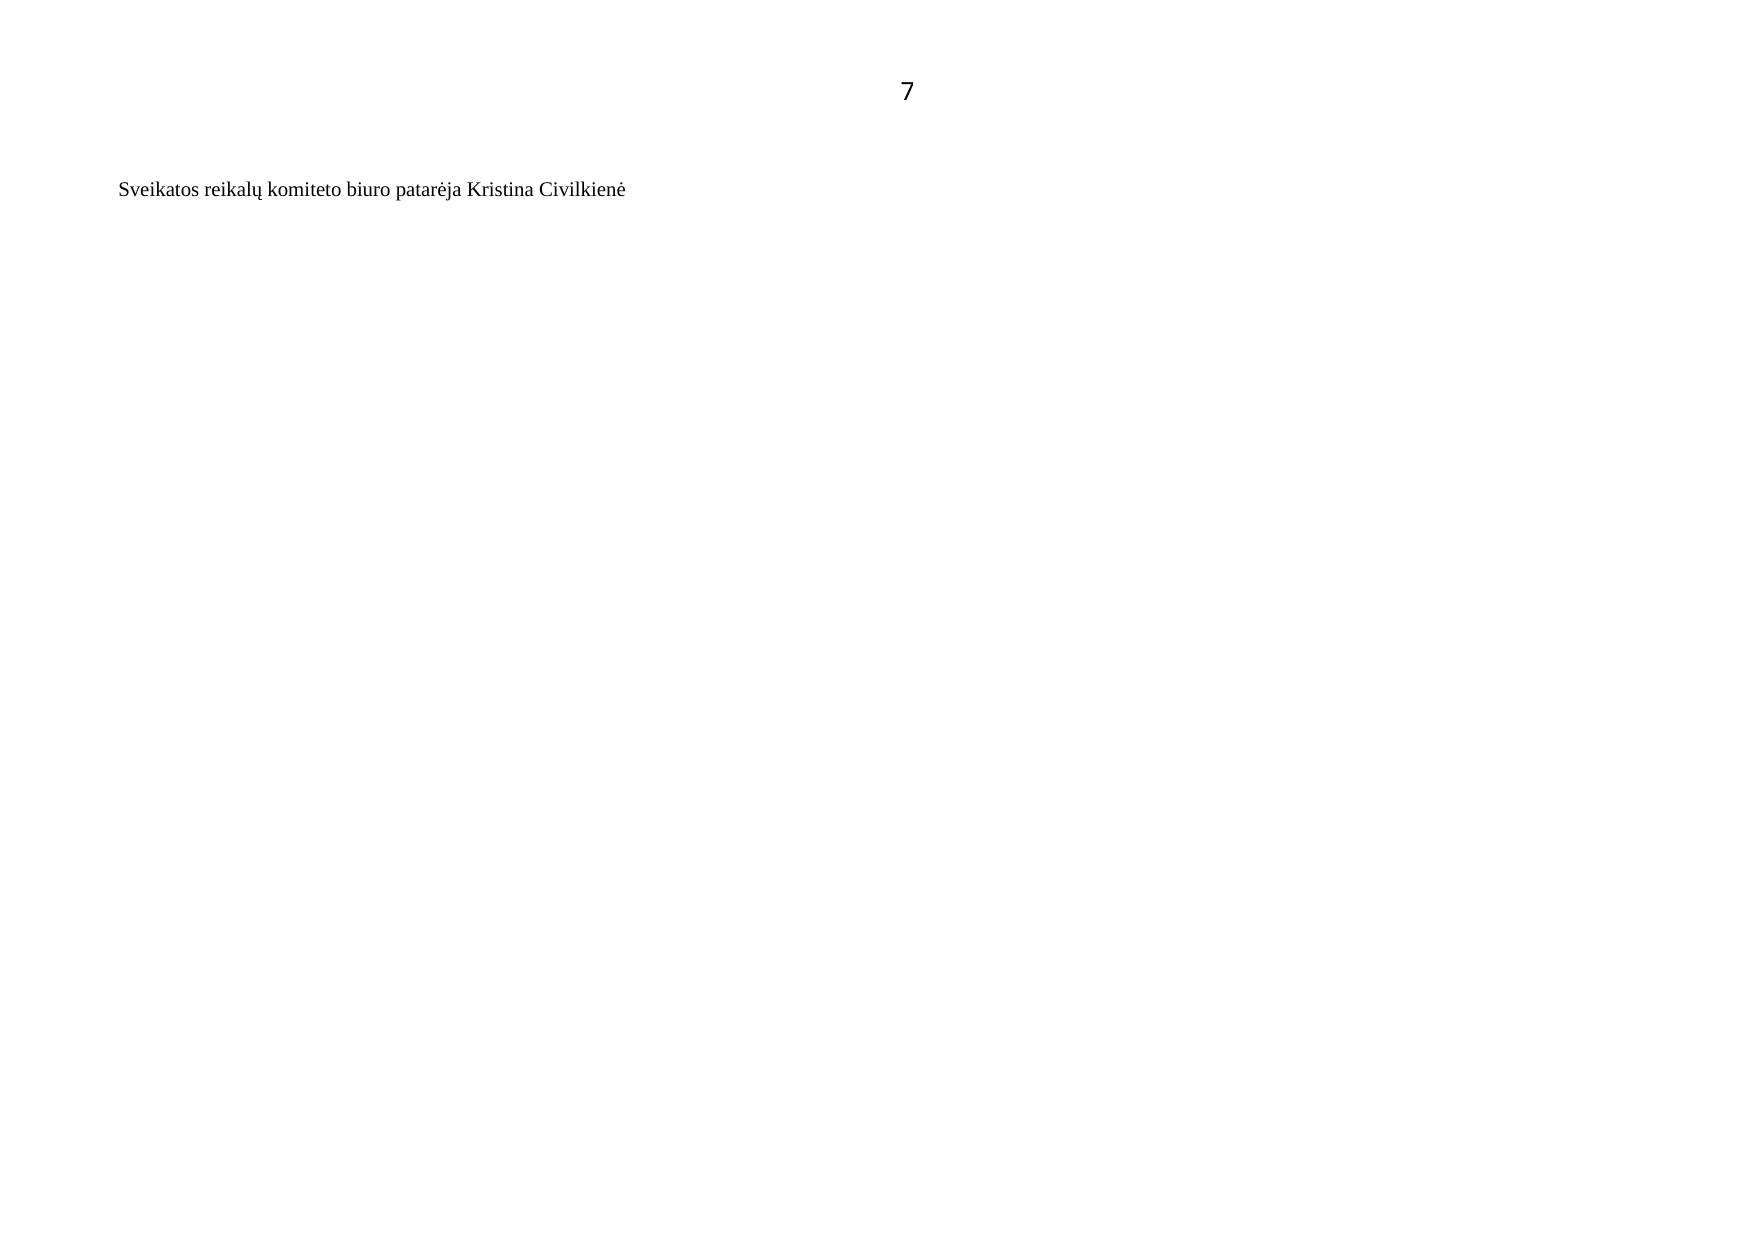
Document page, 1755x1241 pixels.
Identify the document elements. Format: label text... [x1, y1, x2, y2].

text Sveikatos reikalų komiteto biuro patarėja Kristina Civilkienė [118, 177, 1695, 201]
